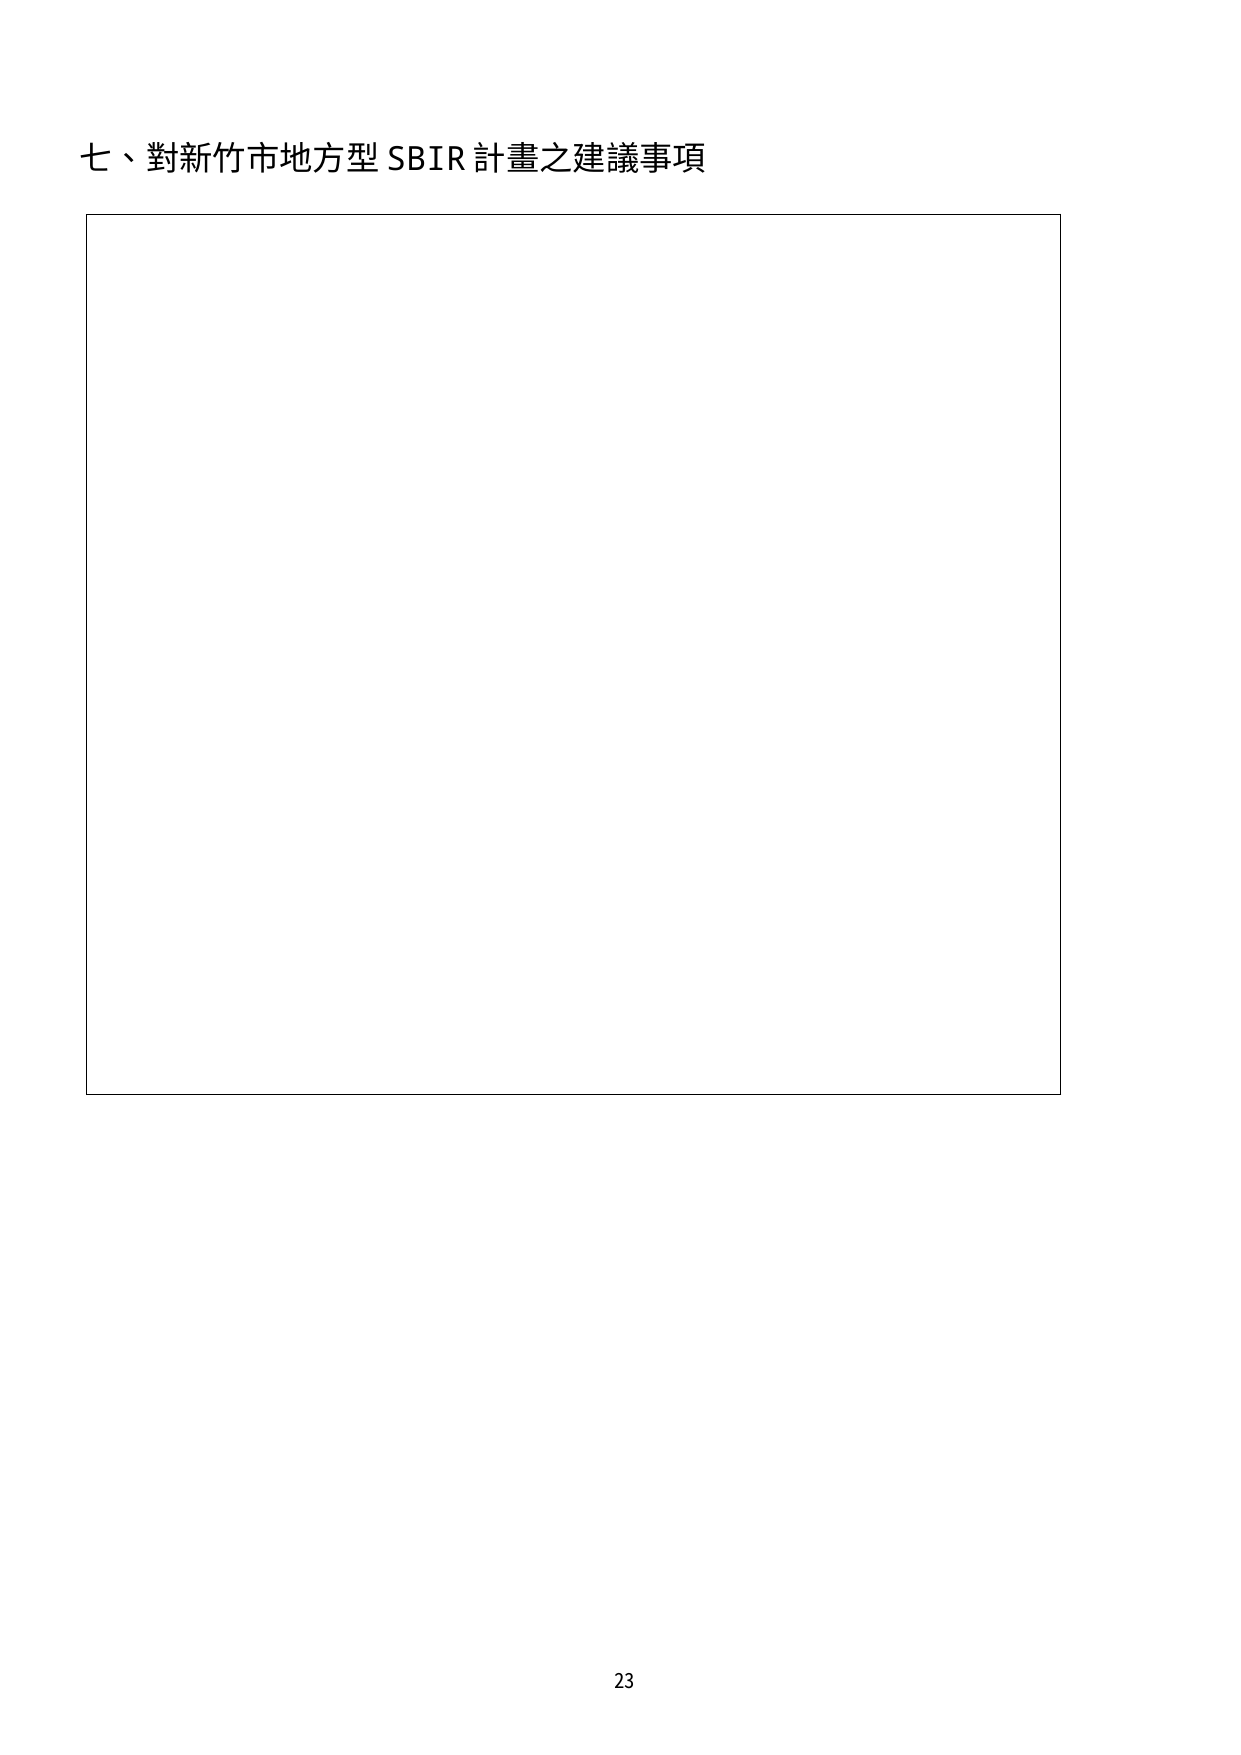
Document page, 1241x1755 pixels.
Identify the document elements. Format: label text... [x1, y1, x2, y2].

text 七、對新竹市地方型SBIR計畫之建議事項 [79, 133, 1170, 179]
